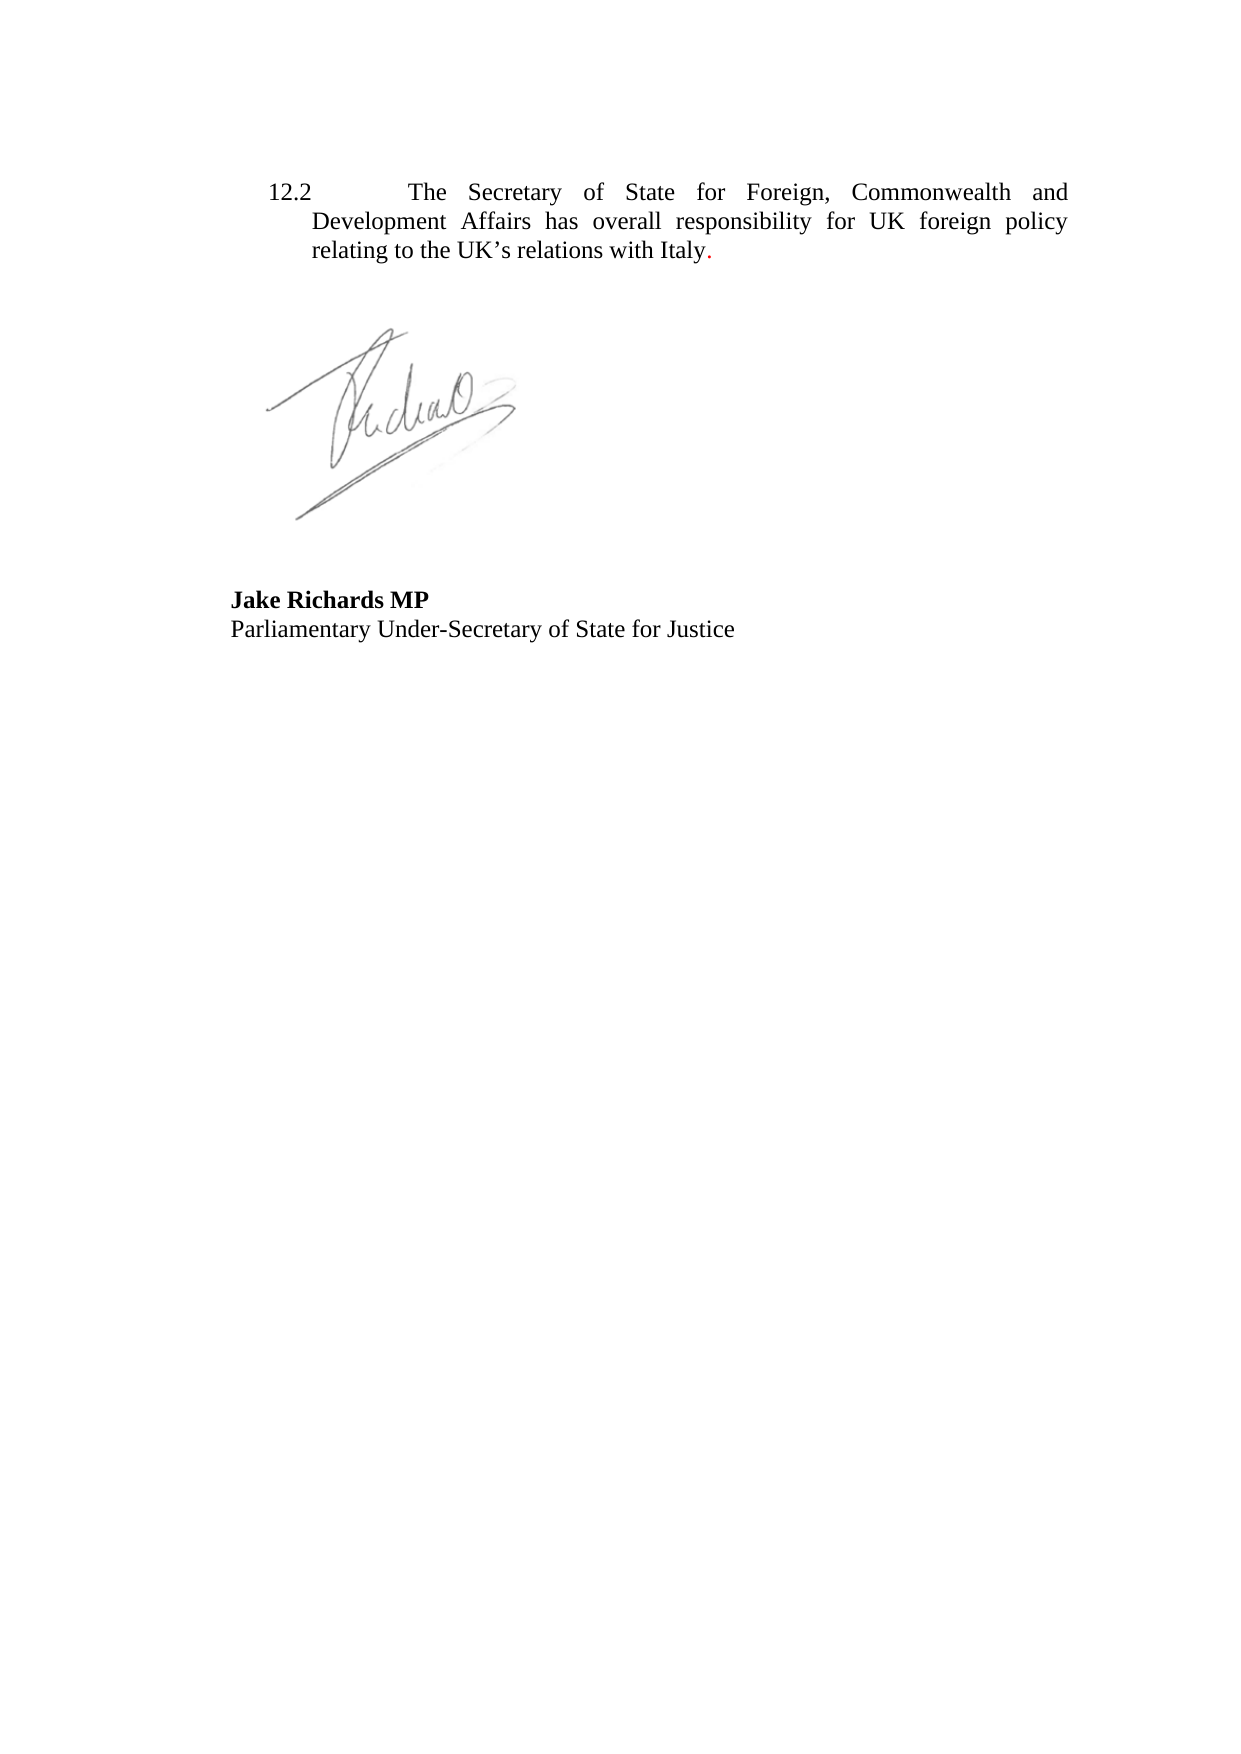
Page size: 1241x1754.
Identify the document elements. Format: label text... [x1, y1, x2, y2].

list The Secretary of State for Foreign, Commonwealth and Development Affairs has overall responsibility for UK foreign policy relating to the UK’s relations with Italy. [268, 177, 1069, 263]
text Parliamentary Under-Secretary of State for Justice [230, 614, 1069, 643]
text Jake Richards MP [230, 585, 1069, 614]
